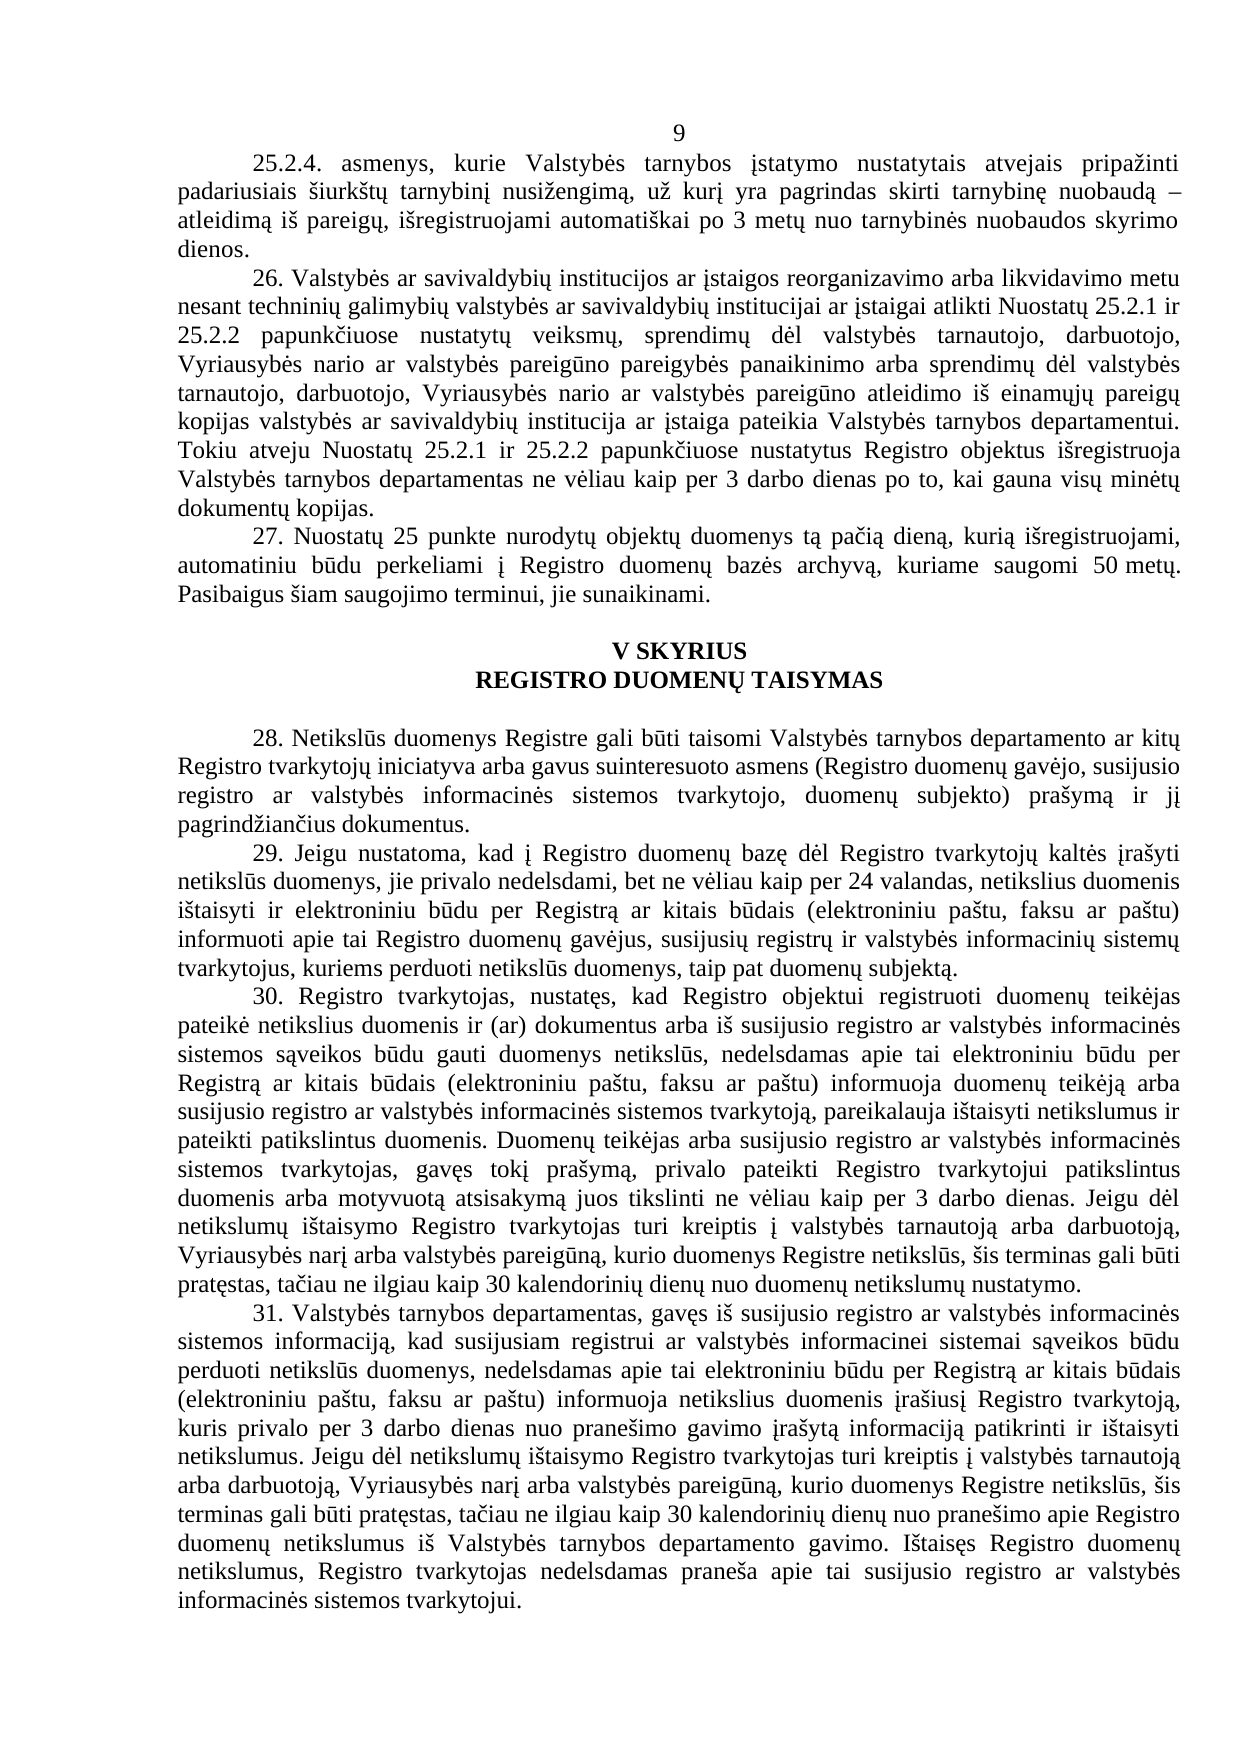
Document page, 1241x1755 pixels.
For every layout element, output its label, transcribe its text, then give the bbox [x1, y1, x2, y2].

text 27. Nuostatų 25 punkte nurodytų objektų duomenys tą pačią dieną, kurią išregistruojami, automatiniu būdu perkeliami į Registro duomenų bazės archyvą, kuriame saugomi 50 metų. Pasibaigus šiam saugojimo terminui, jie sunaikinami. [177, 521, 1181, 608]
text 31. Valstybės tarnybos departamentas, gavęs iš susijusio registro ar valstybės informacinės sistemos informaciją, kad susijusiam registrui ar valstybės informacinei sistemai sąveikos būdu perduoti netikslūs duomenys, nedelsdamas apie tai elektroniniu būdu per Registrą ar kitais būdais (elektroniniu paštu, faksu ar paštu) informuoja netikslius duomenis įrašiusį Registro tvarkytoją, kuris privalo per 3 darbo dienas nuo pranešimo gavimo įrašytą informaciją patikrinti ir ištaisyti netikslumus. Jeigu dėl netikslumų ištaisymo Registro tvarkytojas turi kreiptis į valstybės tarnautoją arba darbuotoją, Vyriausybės narį arba valstybės pareigūną, kurio duomenys Registre netikslūs, šis terminas gali būti pratęstas, tačiau ne ilgiau kaip 30 kalendorinių dienų nuo pranešimo apie Registro duomenų netikslumus iš Valstybės tarnybos departamento gavimo. Ištaisęs Registro duomenų netikslumus, Registro tvarkytojas nedelsdamas praneša apie tai susijusio registro ar valstybės informacinės sistemos tvarkytojui. [177, 1298, 1181, 1614]
text V SKYRIUS [177, 636, 1181, 665]
text 25.2.4. asmenys, kurie Valstybės tarnybos įstatymo nustatytais atvejais pripažinti padariusiais šiurkštų tarnybinį nusižengimą, už kurį yra pagrindas skirti tarnybinę nuobaudą – atleidimą iš pareigų, išregistruojami automatiškai po 3 metų nuo tarnybinės nuobaudos skyrimo dienos. [177, 148, 1181, 263]
text 30. Registro tvarkytojas, nustatęs, kad Registro objektui registruoti duomenų teikėjas pateikė netikslius duomenis ir (ar) dokumentus arba iš susijusio registro ar valstybės informacinės sistemos sąveikos būdu gauti duomenys netikslūs, nedelsdamas apie tai elektroniniu būdu per Registrą ar kitais būdais (elektroniniu paštu, faksu ar paštu) informuoja duomenų teikėją arba susijusio registro ar valstybės informacinės sistemos tvarkytoją, pareikalauja ištaisyti netikslumus ir pateikti patikslintus duomenis. Duomenų teikėjas arba susijusio registro ar valstybės informacinės sistemos tvarkytojas, gavęs tokį prašymą, privalo pateikti Registro tvarkytojui patikslintus duomenis arba motyvuotą atsisakymą juos tikslinti ne vėliau kaip per 3 darbo dienas. Jeigu dėl netikslumų ištaisymo Registro tvarkytojas turi kreiptis į valstybės tarnautoją arba darbuotoją, Vyriausybės narį arba valstybės pareigūną, kurio duomenys Registre netikslūs, šis terminas gali būti pratęstas, tačiau ne ilgiau kaip 30 kalendorinių dienų nuo duomenų netikslumų nustatymo. [177, 981, 1181, 1298]
text 29. Jeigu nustatoma, kad į Registro duomenų bazę dėl Registro tvarkytojų kaltės įrašyti netikslūs duomenys, jie privalo nedelsdami, bet ne vėliau kaip per 24 valandas, netikslius duomenis ištaisyti ir elektroniniu būdu per Registrą ar kitais būdais (elektroniniu paštu, faksu ar paštu) informuoti apie tai Registro duomenų gavėjus, susijusių registrų ir valstybės informacinių sistemų tvarkytojus, kuriems perduoti netikslūs duomenys, taip pat duomenų subjektą. [177, 838, 1181, 981]
text 26. Valstybės ar savivaldybių institucijos ar įstaigos reorganizavimo arba likvidavimo metu nesant techninių galimybių valstybės ar savivaldybių institucijai ar įstaigai atlikti Nuostatų 25.2.1 ir 25.2.2 papunkčiuose nustatytų veiksmų, sprendimų dėl valstybės tarnautojo, darbuotojo, Vyriausybės nario ar valstybės pareigūno pareigybės panaikinimo arba sprendimų dėl valstybės tarnautojo, darbuotojo, Vyriausybės nario ar valstybės pareigūno atleidimo iš einamųjų pareigų kopijas valstybės ar savivaldybių institucija ar įstaiga pateikia Valstybės tarnybos departamentui. Tokiu atveju Nuostatų 25.2.1 ir 25.2.2 papunkčiuose nustatytus Registro objektus išregistruoja Valstybės tarnybos departamentas ne vėliau kaip per 3 darbo dienas po to, kai gauna visų minėtų dokumentų kopijas. [177, 263, 1181, 521]
text 28. Netikslūs duomenys Registre gali būti taisomi Valstybės tarnybos departamento ar kitų Registro tvarkytojų iniciatyva arba gavus suinteresuoto asmens (Registro duomenų gavėjo, susijusio registro ar valstybės informacinės sistemos tvarkytojo, duomenų subjekto) prašymą ir jį pagrindžiančius dokumentus. [177, 723, 1181, 838]
text REGISTRO DUOMENŲ TAISYMAS [177, 665, 1181, 694]
